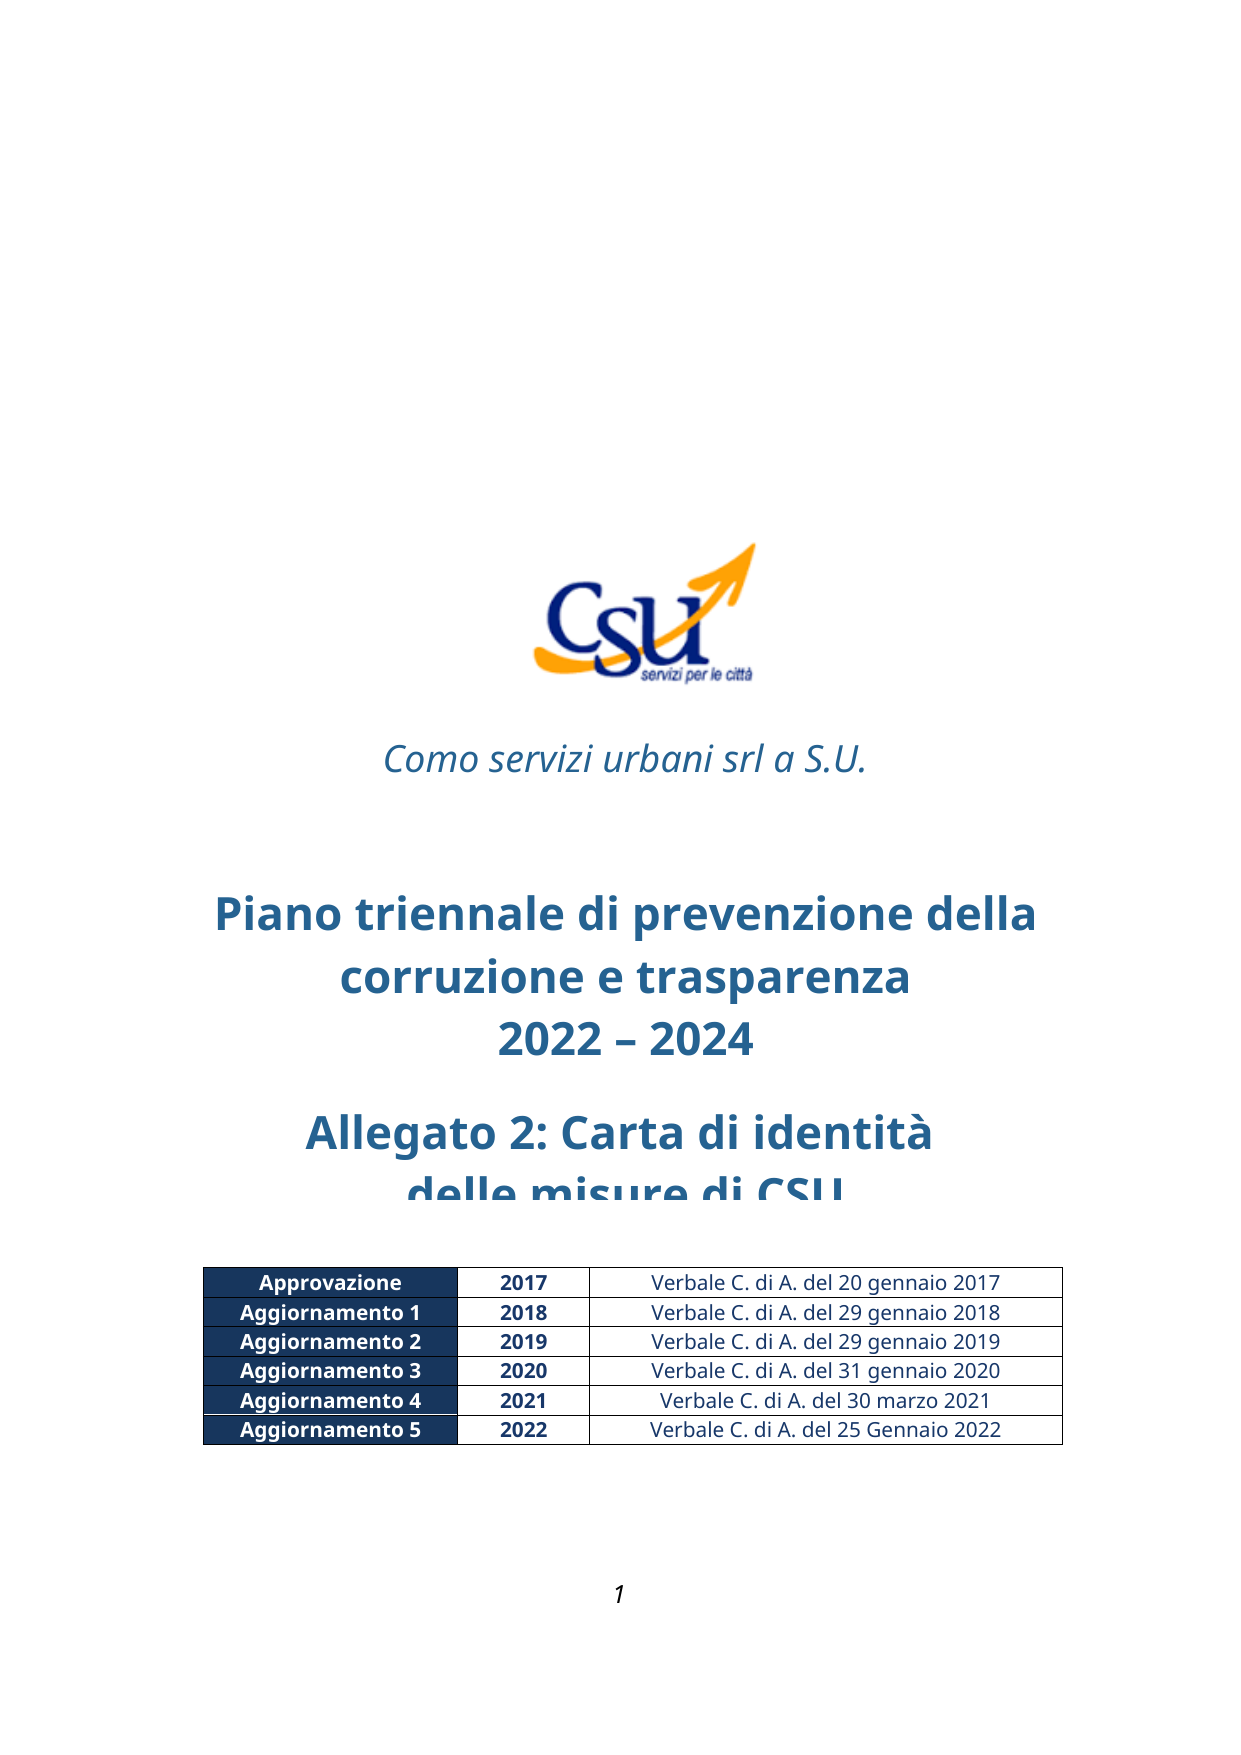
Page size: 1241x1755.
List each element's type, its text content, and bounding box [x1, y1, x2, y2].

table_cell Verbale C. di A. del 25 Gennaio 2022 [590, 1416, 1062, 1444]
text 2022 – 2024 [194, 1007, 1057, 1069]
table_cell 2020 [458, 1357, 589, 1385]
table_header 2017 [458, 1268, 589, 1297]
table_cell 2021 [458, 1386, 589, 1414]
text delle misure di CSU [194, 1163, 1057, 1199]
table_cell Verbale C. di A. del 31 gennaio 2020 [590, 1357, 1062, 1385]
table_cell Aggiornamento 5 [204, 1416, 457, 1444]
table_cell Aggiornamento 1 [204, 1298, 457, 1326]
text Piano triennale di prevenzione della corruzione e trasparenza [194, 882, 1057, 1007]
table_cell Aggiornamento 2 [204, 1327, 457, 1356]
table_cell Aggiornamento 3 [204, 1357, 457, 1385]
table_cell Verbale C. di A. del 30 marzo 2021 [590, 1386, 1062, 1414]
table_header Verbale C. di A. del 20 gennaio 2017 [590, 1268, 1062, 1297]
table_header Approvazione [204, 1268, 457, 1297]
text Como servizi urbani srl a S.U. [291, 732, 963, 783]
table_cell Aggiornamento 4 [204, 1386, 457, 1414]
table_cell 2018 [458, 1298, 589, 1326]
table_cell 2022 [458, 1416, 589, 1444]
text Allegato 2: Carta di identità [194, 1100, 1057, 1163]
table_cell Verbale C. di A. del 29 gennaio 2018 [590, 1298, 1062, 1326]
table_cell Verbale C. di A. del 29 gennaio 2019 [590, 1327, 1062, 1356]
table_cell 2019 [458, 1327, 589, 1356]
